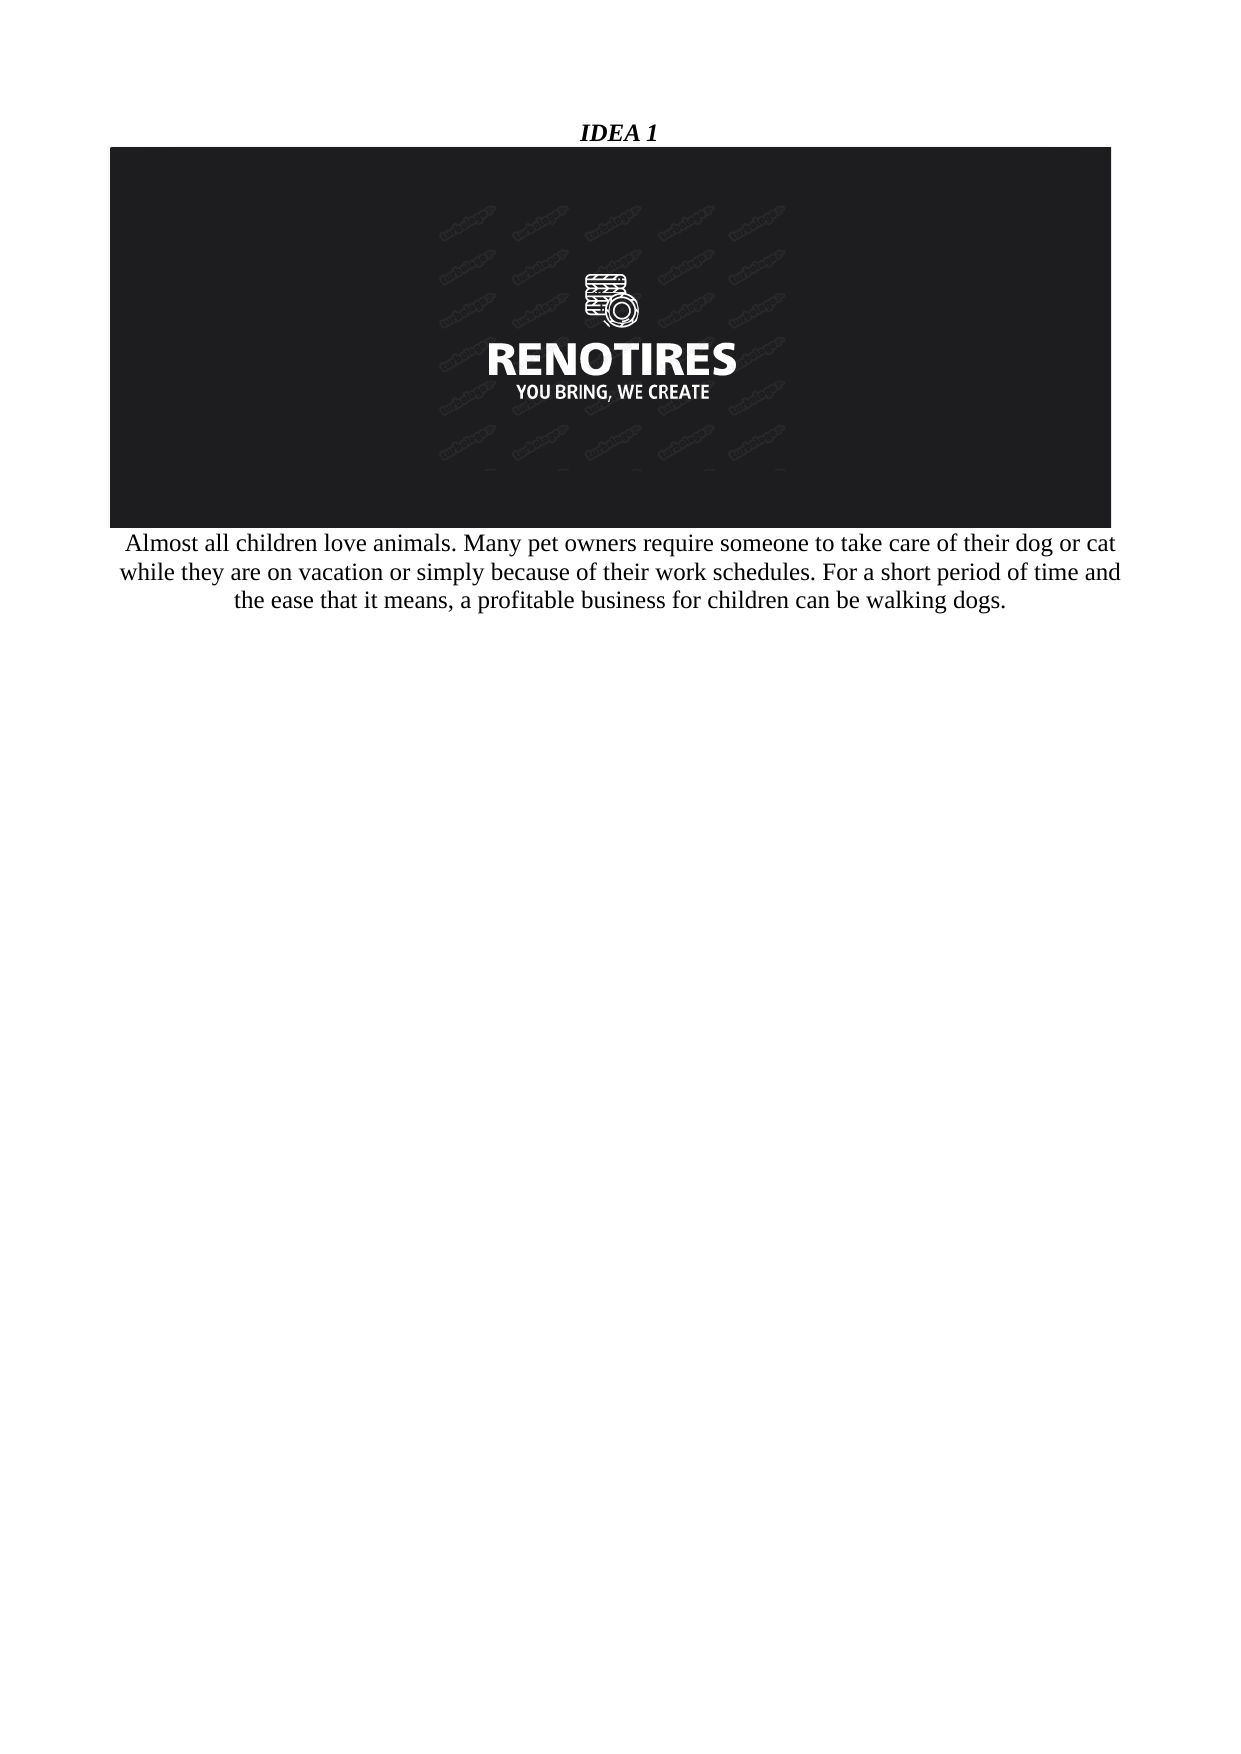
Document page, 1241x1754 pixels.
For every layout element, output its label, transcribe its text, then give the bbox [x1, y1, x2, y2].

text IDEA 1 [118, 118, 1122, 147]
picture [107, 146, 1112, 528]
text Almost all children love animals. Many pet owners require someone to take care of their dog or cat while they are on vacation or simply because of their work schedules. For a short period of time and the ease that it means, a profitable business for children can be walking dogs. [118, 147, 1122, 614]
